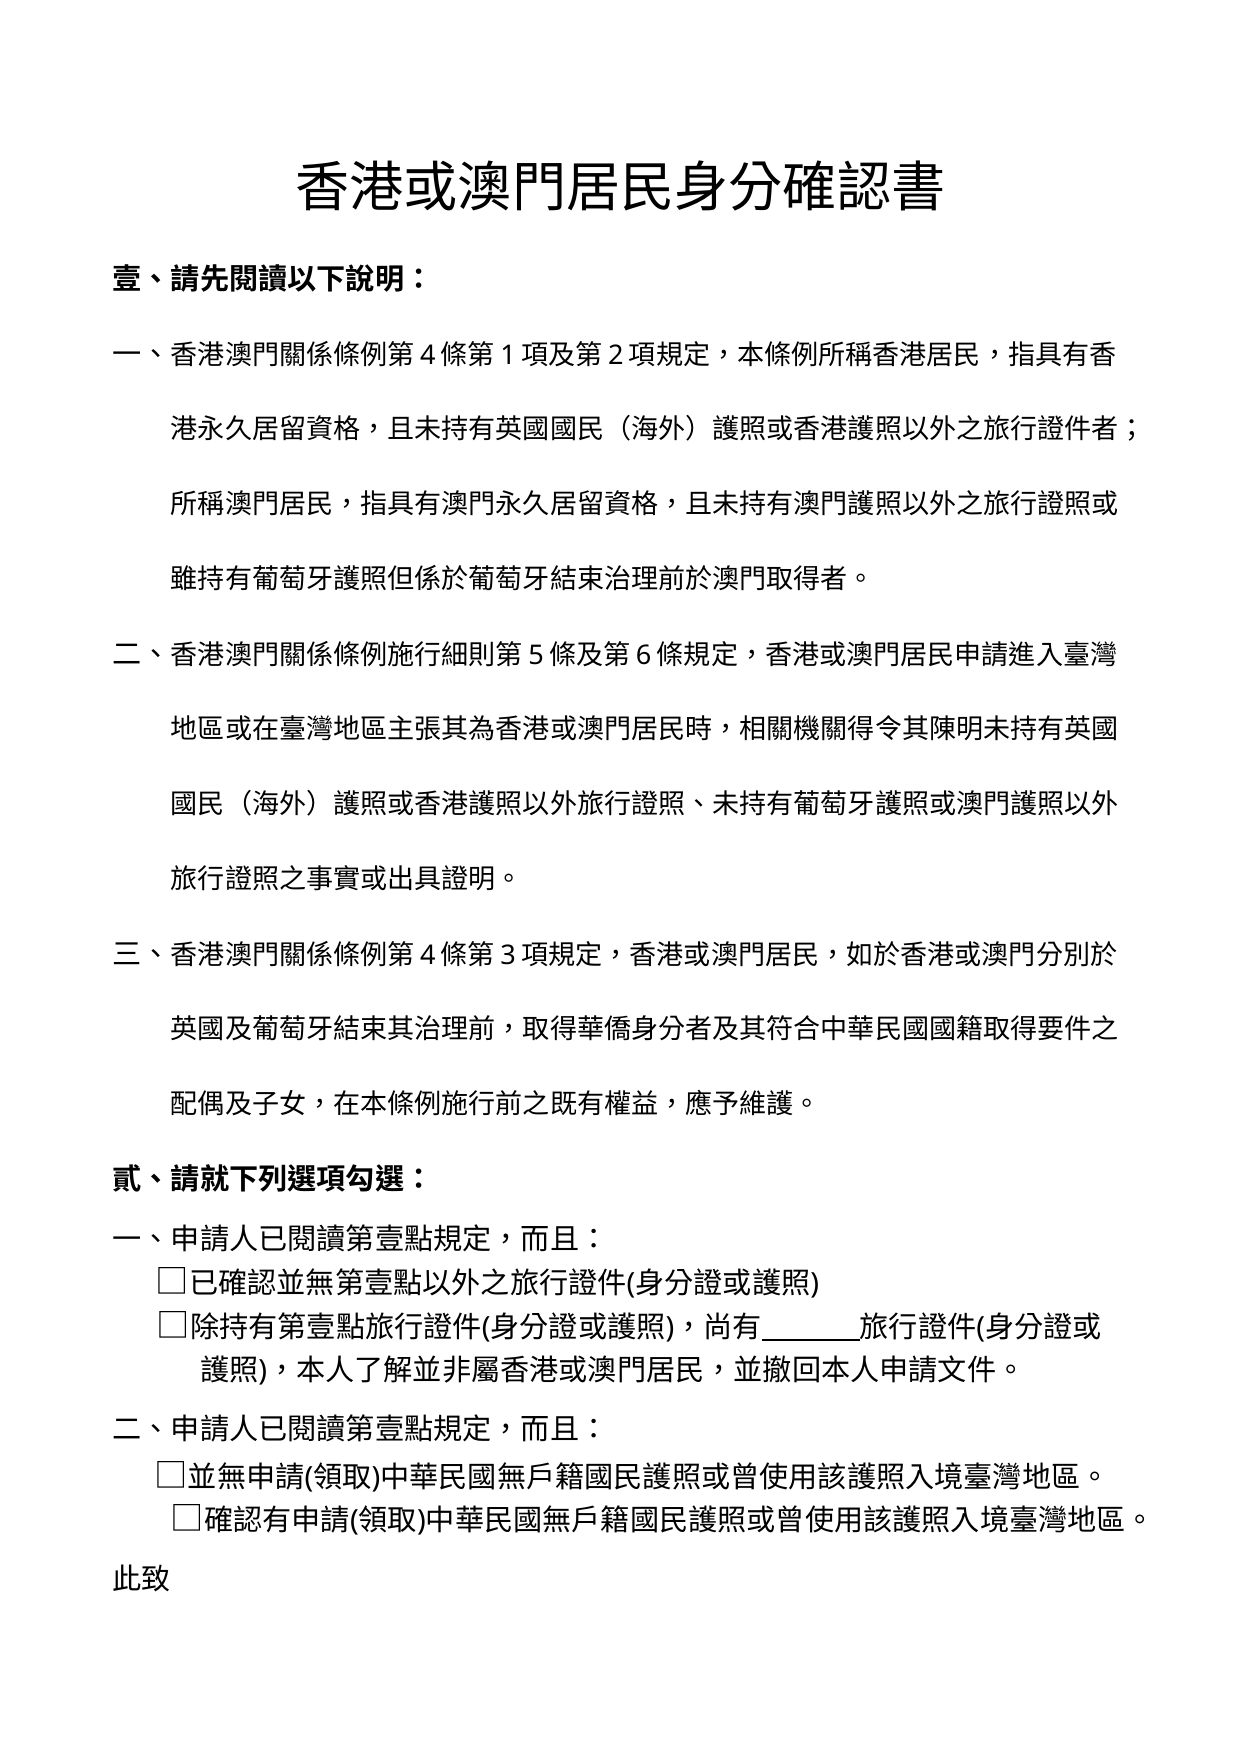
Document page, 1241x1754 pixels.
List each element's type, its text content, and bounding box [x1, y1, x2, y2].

text 一、申請人已閱讀第壹點規定，而且： [112, 1214, 1128, 1258]
text 二、香港澳門關係條例施行細則第5條及第6條規定，香港或澳門居民申請進入臺灣地區或在臺灣地區主張其為香港或澳門居民時，相關機關得令其陳明未持有英國國民（海外）護照或香港護照以外旅行證照、未持有葡萄牙護照或澳門護照以外旅行證照之事實或出具證明。 [112, 614, 1128, 914]
text □並無申請(領取)中華民國無戶籍國民護照或曾使用該護照入境臺灣地區。 [112, 1452, 1128, 1496]
text 三、香港澳門關係條例第4條第3項規定，香港或澳門居民，如於香港或澳門分別於英國及葡萄牙結束其治理前，取得華僑身分者及其符合中華民國國籍取得要件之配偶及子女，在本條例施行前之既有權益，應予維護。 [112, 914, 1128, 1139]
text 二、申請人已閱讀第壹點規定，而且： [112, 1389, 1128, 1452]
text □確認有申請(領取)中華民國無戶籍國民護照或曾使用該護照入境臺灣地區。 [112, 1496, 1128, 1539]
text 壹、請先閱讀以下說明： [112, 239, 1128, 314]
text □已確認並無第壹點以外之旅行證件(身分證或護照) [112, 1258, 1128, 1302]
text 香港或澳門居民身分確認書 [112, 127, 1128, 239]
text 此致 [112, 1539, 1128, 1614]
text □除持有第壹點旅行證件(身分證或護照)，尚有 旅行證件(身分證或護照)，本人了解並非屬香港或澳門居民，並撤回本人申請文件。 [112, 1302, 1128, 1389]
text 貳、請就下列選項勾選： [112, 1139, 1128, 1214]
text 一、香港澳門關係條例第4條第1項及第2項規定，本條例所稱香港居民，指具有香港永久居留資格，且未持有英國國民（海外）護照或香港護照以外之旅行證件者；所稱澳門居民，指具有澳門永久居留資格，且未持有澳門護照以外之旅行證照或雖持有葡萄牙護照但係於葡萄牙結束治理前於澳門取得者。 [112, 314, 1128, 614]
